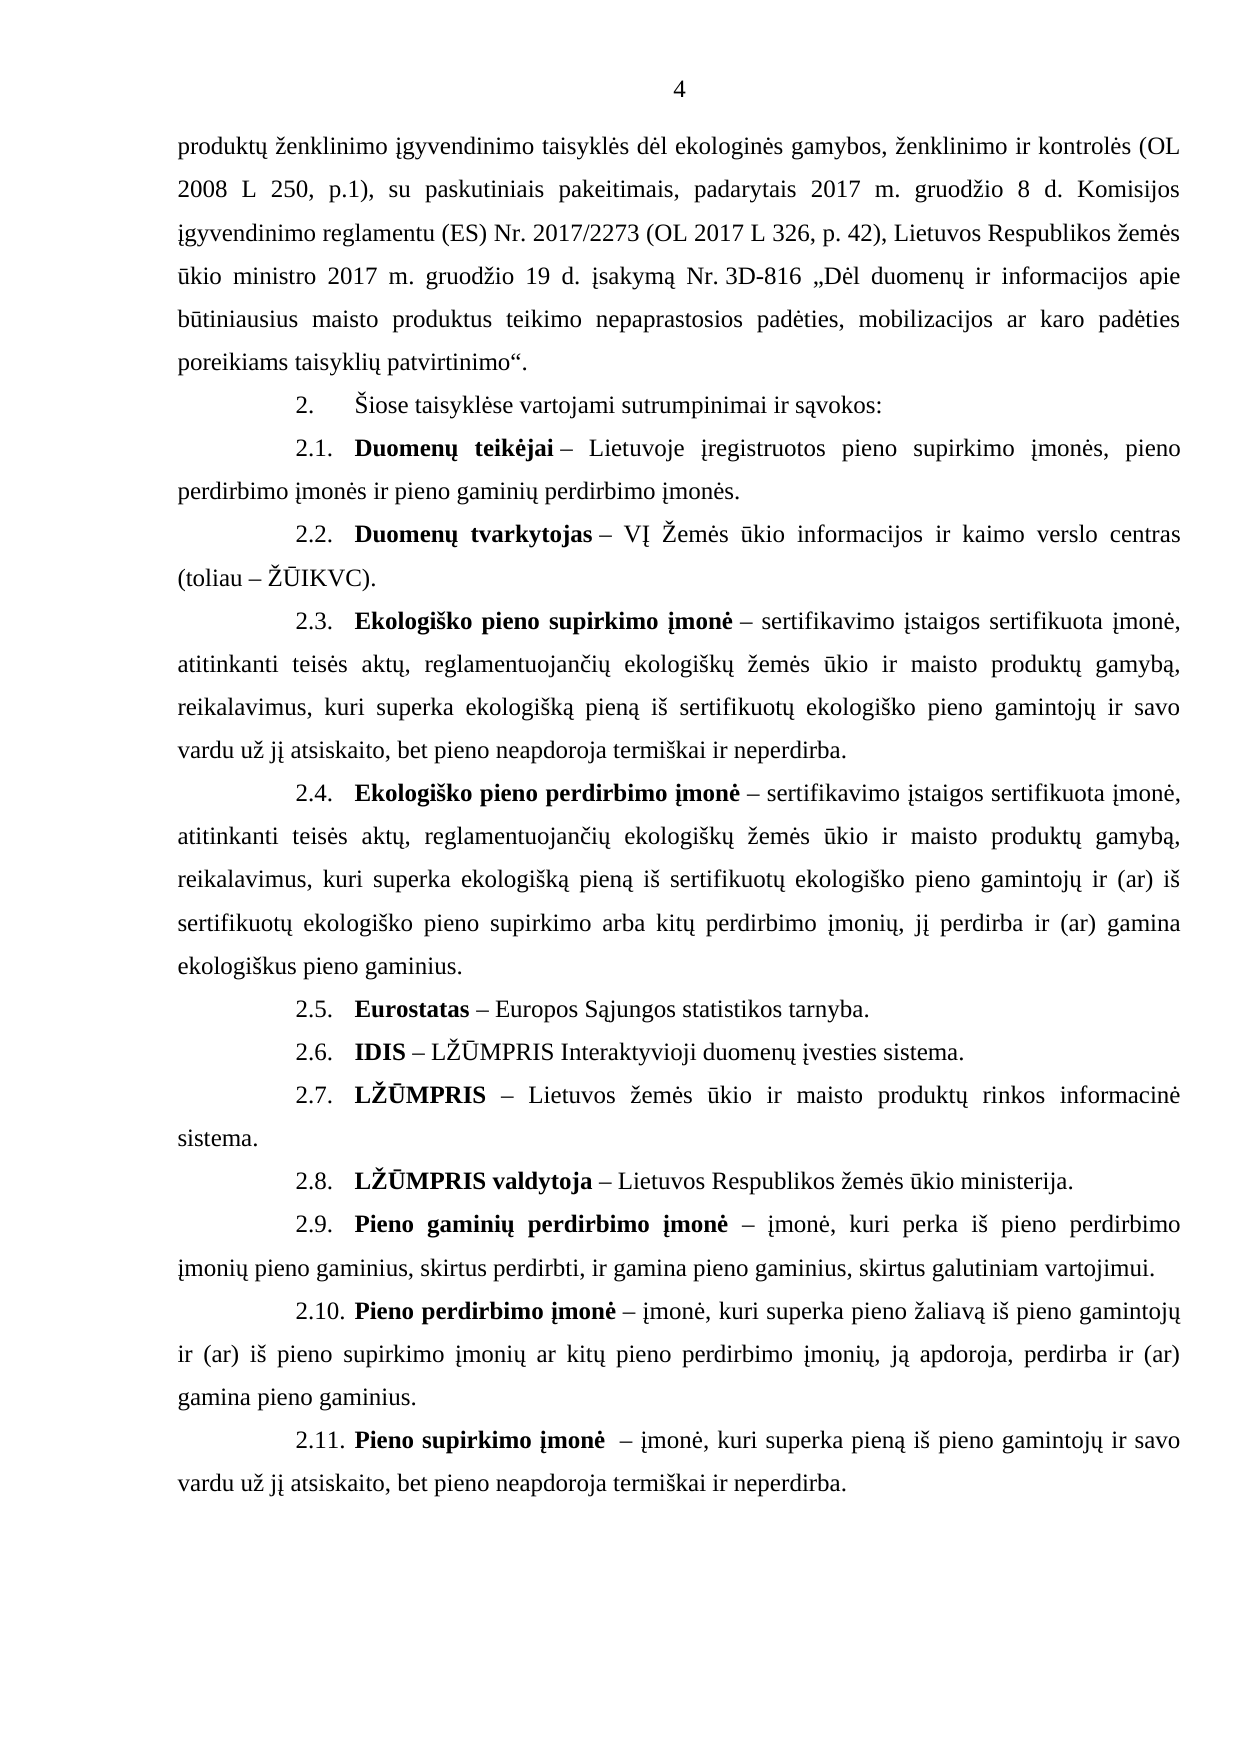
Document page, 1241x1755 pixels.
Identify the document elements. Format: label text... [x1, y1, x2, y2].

text 2.8. LŽŪMPRIS valdytoja – Lietuvos Respublikos žemės ūkio ministerija. [177, 1166, 1181, 1195]
text 2.1. Duomenų teikėjai – Lietuvoje įregistruotos pieno supirkimo įmonės, pieno perdirbimo įmonės ir pieno gaminių perdirbimo įmonės. [177, 433, 1181, 505]
text 2.5. Eurostatas – Europos Sąjungos statistikos tarnyba. [177, 994, 1181, 1023]
text 2.3. Ekologiško pieno supirkimo įmonė – sertifikavimo įstaigos sertifikuota įmonė, atitinkanti teisės aktų, reglamentuojančių ekologiškų žemės ūkio ir maisto produktų gamybą, reikalavimus, kuri superka ekologišką pieną iš sertifikuotų ekologiško pieno gamintojų ir savo vardu už jį atsiskaito, bet pieno neapdoroja termiškai ir neperdirba. [177, 606, 1181, 764]
text 2.9. Pieno gaminių perdirbimo įmonė – įmonė, kuri perka iš pieno perdirbimo įmonių pieno gaminius, skirtus perdirbti, ir gamina pieno gaminius, skirtus galutiniam vartojimui. [177, 1209, 1181, 1281]
text produktų ženklinimo įgyvendinimo taisyklės dėl ekologinės gamybos, ženklinimo ir kontrolės (OL 2008 L 250, p.1), su paskutiniais pakeitimais, padarytais 2017 m. gruodžio 8 d. Komisijos įgyvendinimo reglamentu (ES) Nr. 2017/2273 (OL 2017 L 326, p. 42), Lietuvos Respublikos žemės ūkio ministro 2017 m. gruodžio 19 d. įsakymą Nr. 3D-816 „Dėl duomenų ir informacijos apie būtiniausius maisto produktus teikimo nepaprastosios padėties, mobilizacijos ar karo padėties poreikiams taisyklių patvirtinimo“. [177, 131, 1181, 376]
text 2.2. Duomenų tvarkytojas – VĮ Žemės ūkio informacijos ir kaimo verslo centras (toliau – ŽŪIKVC). [177, 519, 1181, 591]
text 2.7. LŽŪMPRIS – Lietuvos žemės ūkio ir maisto produktų rinkos informacinė sistema. [177, 1080, 1181, 1152]
text 2. Šiose taisyklėse vartojami sutrumpinimai ir sąvokos: [177, 390, 1181, 419]
text 2.10. Pieno perdirbimo įmonė – įmonė, kuri superka pieno žaliavą iš pieno gamintojų ir (ar) iš pieno supirkimo įmonių ar kitų pieno perdirbimo įmonių, ją apdoroja, perdirba ir (ar) gamina pieno gaminius. [177, 1296, 1181, 1411]
text 2.11. Pieno supirkimo įmonė – įmonė, kuri superka pieną iš pieno gamintojų ir savo vardu už jį atsiskaito, bet pieno neapdoroja termiškai ir neperdirba. [177, 1425, 1181, 1497]
text 2.6. IDIS – LŽŪMPRIS Interaktyvioji duomenų įvesties sistema. [177, 1037, 1181, 1066]
text 2.4. Ekologiško pieno perdirbimo įmonė – sertifikavimo įstaigos sertifikuota įmonė, atitinkanti teisės aktų, reglamentuojančių ekologiškų žemės ūkio ir maisto produktų gamybą, reikalavimus, kuri superka ekologišką pieną iš sertifikuotų ekologiško pieno gamintojų ir (ar) iš sertifikuotų ekologiško pieno supirkimo arba kitų perdirbimo įmonių, jį perdirba ir (ar) gamina ekologiškus pieno gaminius. [177, 778, 1181, 979]
